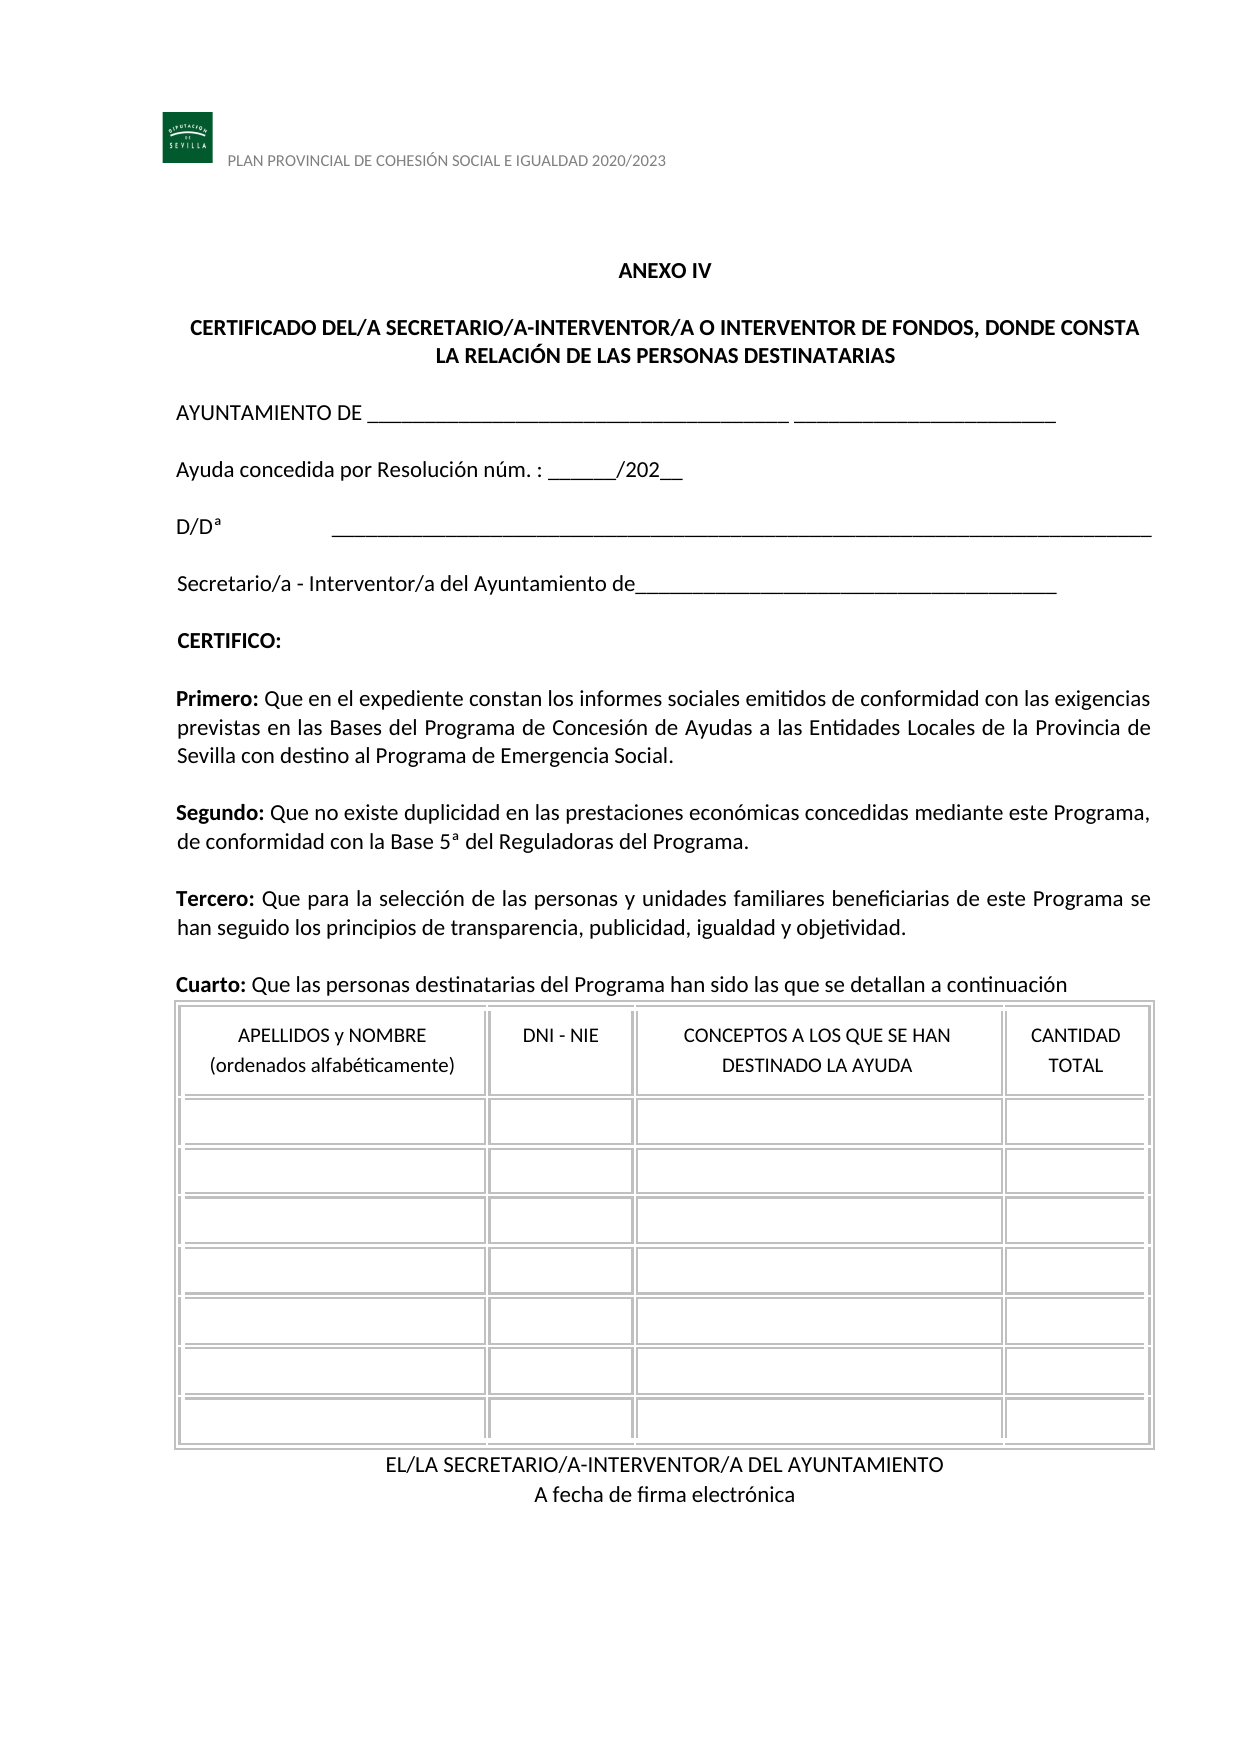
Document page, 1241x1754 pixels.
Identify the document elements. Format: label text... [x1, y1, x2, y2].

text CERTIFICO: [177, 627, 1153, 654]
table_cell [491, 1249, 631, 1292]
text A fecha de firma electrónica [177, 1480, 1152, 1508]
table_cell [638, 1249, 1001, 1292]
text EL/LA SECRETARIO/A-INTERVENTOR/A DEL AYUNTAMIENTO [177, 1450, 1152, 1478]
text Ayuda concedida por Resolución núm. : ______/202__ [176, 455, 1153, 483]
table_cell [491, 1299, 631, 1342]
table_cell [1004, 1094, 1152, 1143]
table_cell [177, 1393, 487, 1443]
table_cell [1004, 1343, 1152, 1393]
table_cell [177, 1292, 487, 1342]
text Segundo: Que no existe duplicidad en las prestaciones económicas concedidas mediante este Programa, de conformidad con la Base 5ª del Reguladoras del Programa. [176, 798, 1153, 855]
table_header APELLIDOS y NOMBRE (ordenados alfabéticamente) [177, 1002, 487, 1093]
table_cell [491, 1100, 631, 1143]
text Cuarto: Que las personas destinatarias del Programa han sido las que se detallan a continuación [176, 970, 1153, 998]
table_cell [487, 1242, 635, 1292]
table_cell [638, 1199, 1001, 1242]
text CERTIFICADO DEL/A SECRETARIO/A-INTERVENTOR/A O INTERVENTOR DE FONDOS, DONDE CONSTA LA RELACIÓN DE LAS PERSONAS DESTINATARIAS [177, 313, 1153, 370]
table_cell [638, 1299, 1001, 1342]
table_cell [491, 1199, 631, 1242]
table_header CANTIDAD TOTAL [1004, 1002, 1152, 1093]
text D/Dª ________________________________________________________________________ Secretario/a - Interventor/a del Ayuntamiento de_____________________________________ [176, 512, 1153, 597]
table_cell [1004, 1393, 1152, 1443]
table_cell [638, 1349, 1001, 1393]
table_cell [1004, 1192, 1152, 1242]
table_cell [177, 1094, 487, 1143]
text ANEXO IV [177, 256, 1152, 284]
text Primero: Que en el expediente constan los informes sociales emitidos de conformidad con las exigencias previstas en las Bases del Programa de Concesión de Ayudas a las Entidades Locales de la Provincia de Sevilla con destino al Programa de Emergencia Social. [176, 684, 1153, 769]
table_header DNI - NIE [487, 1002, 635, 1093]
table_cell [1004, 1292, 1152, 1342]
table_cell [487, 1393, 635, 1443]
table_cell [635, 1393, 1004, 1443]
picture [162, 112, 213, 163]
table_cell [177, 1143, 487, 1192]
text Tercero: Que para la selección de las personas y unidades familiares beneficiarias de este Programa se han seguido los principios de transparencia, publicidad, igualdad y objetividad. [176, 884, 1153, 941]
table_cell [638, 1150, 1001, 1192]
table_cell [1004, 1242, 1152, 1292]
table_cell [487, 1143, 635, 1192]
table_cell [491, 1150, 631, 1192]
table_cell [635, 1143, 1004, 1192]
text AYUNTAMIENTO DE _____________________________________ _______________________ [176, 398, 1153, 426]
table_header CONCEPTOS A LOS QUE SE HAN DESTINADO LA AYUDA [635, 1002, 1004, 1093]
table_cell [177, 1192, 487, 1242]
table_cell [1004, 1143, 1152, 1192]
table_cell [635, 1242, 1004, 1292]
table_cell [177, 1343, 487, 1393]
table_cell [638, 1100, 1001, 1143]
table_cell [491, 1349, 631, 1393]
table_cell [177, 1242, 487, 1292]
